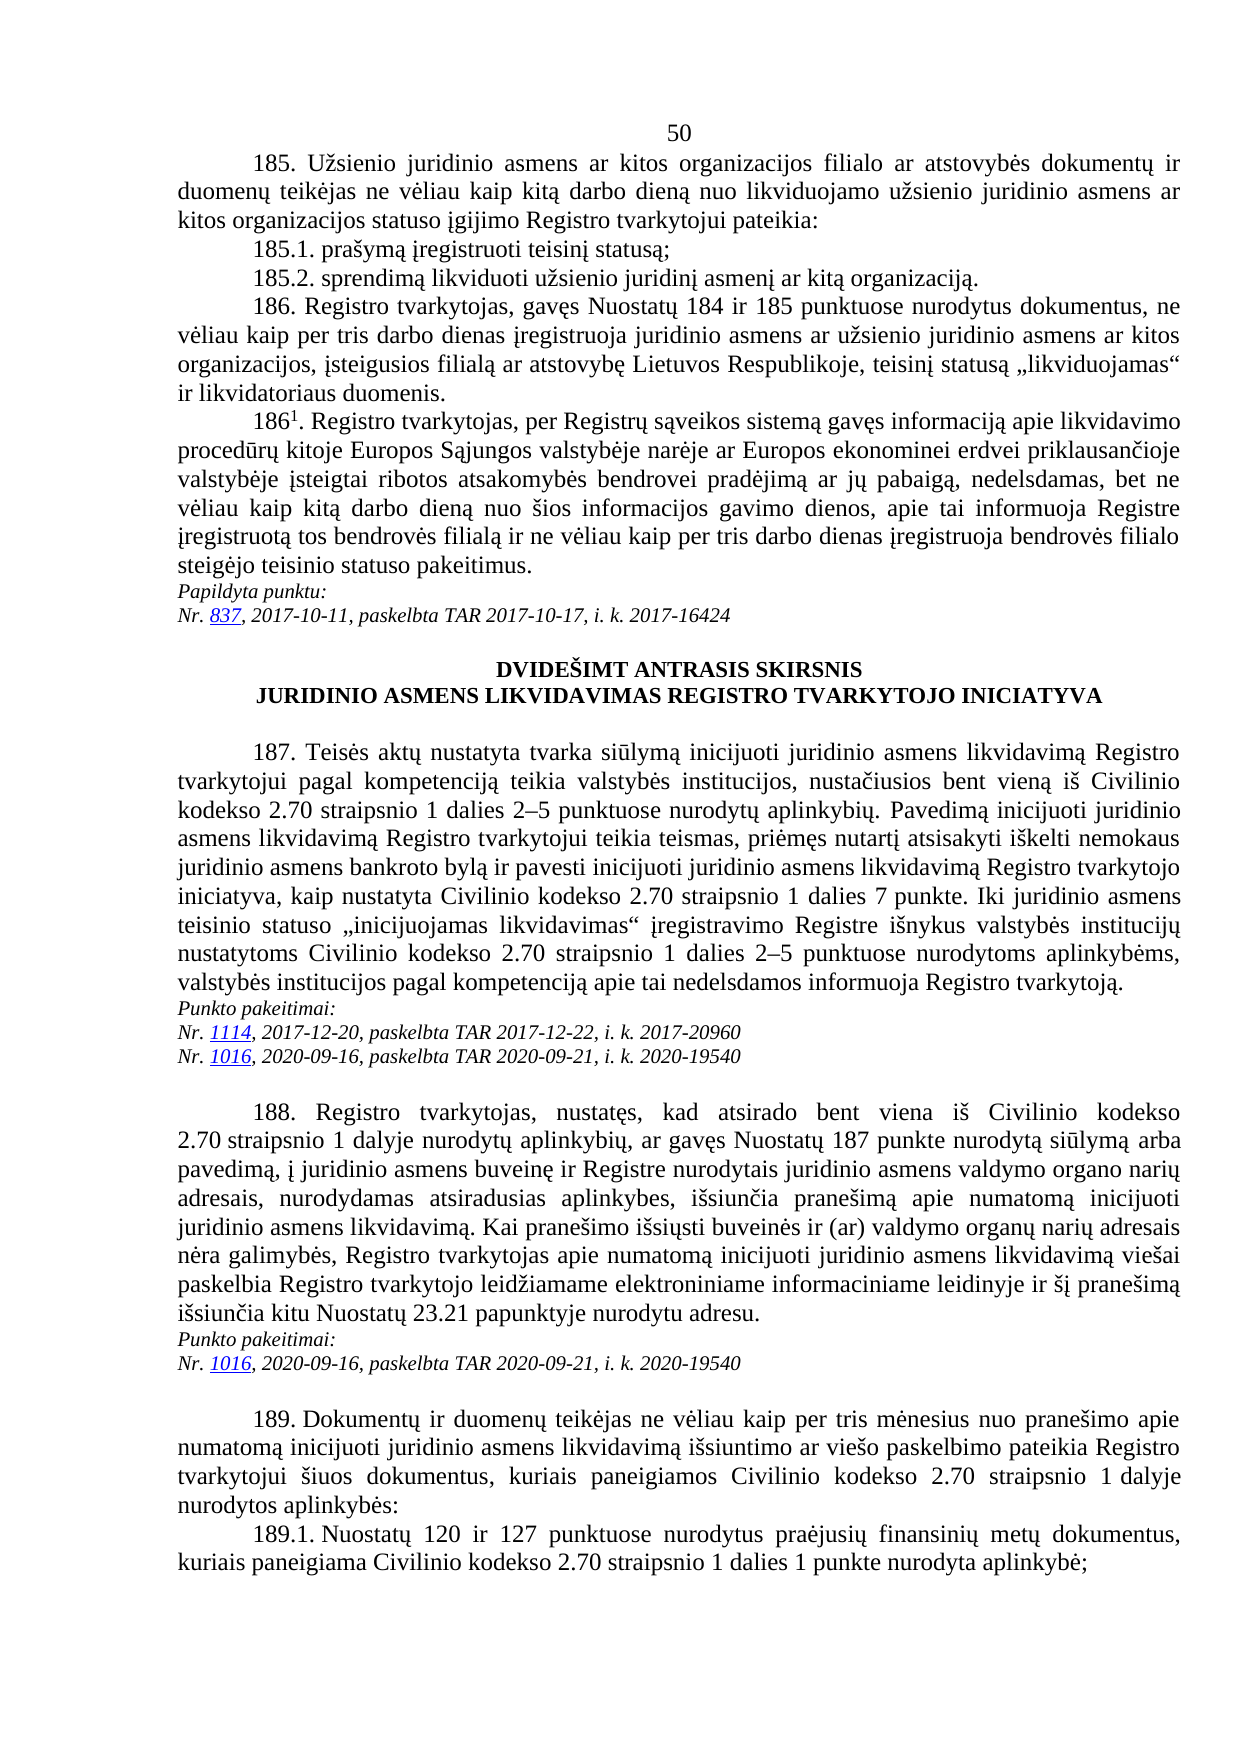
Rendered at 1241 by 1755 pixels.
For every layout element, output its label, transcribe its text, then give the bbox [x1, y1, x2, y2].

text Papildyta punktu: [177, 579, 1181, 603]
text Nr. 1016, 2020-09-16, paskelbta TAR 2020-09-21, i. k. 2020-19540 [177, 1351, 1181, 1375]
text Punkto pakeitimai: [177, 996, 1181, 1020]
text JURIDINIO ASMENS LIKVIDAVIMAS REGISTRO TVARKYTOJO INICIATYVA [177, 682, 1181, 708]
text 185. Užsienio juridinio asmens ar kitos organizacijos filialo ar atstovybės dokumentų ir duomenų teikėjas ne vėliau kaip kitą darbo dieną nuo likviduojamo užsienio juridinio asmens ar kitos organizacijos statuso įgijimo Registro tvarkytojui pateikia: [177, 148, 1181, 234]
text 185.1. prašymą įregistruoti teisinį statusą; [177, 234, 1181, 263]
text 186. Registro tvarkytojas, gavęs Nuostatų 184 ir 185 punktuose nurodytus dokumentus, ne vėliau kaip per tris darbo dienas įregistruoja juridinio asmens ar užsienio juridinio asmens ar kitos organizacijos, įsteigusios filialą ar atstovybę Lietuvos Respublikoje, teisinį statusą „likviduojamas“ ir likvidatoriaus duomenis. [177, 291, 1181, 406]
text 188. Registro tvarkytojas, nustatęs, kad atsirado bent viena iš Civilinio kodekso 2.70 straipsnio 1 dalyje nurodytų aplinkybių, ar gavęs Nuostatų 187 punkte nurodytą siūlymą arba pavedimą, į juridinio asmens buveinę ir Registre nurodytais juridinio asmens valdymo organo narių adresais, nurodydamas atsiradusias aplinkybes, išsiunčia pranešimą apie numatomą inicijuoti juridinio asmens likvidavimą. Kai pranešimo išsiųsti buveinės ir (ar) valdymo organų narių adresais nėra galimybės, Registro tvarkytojas apie numatomą inicijuoti juridinio asmens likvidavimą viešai paskelbia Registro tvarkytojo leidžiamame elektroniniame informaciniame leidinyje ir šį pranešimą išsiunčia kitu Nuostatų 23.21 papunktyje nurodytu adresu. [177, 1097, 1181, 1327]
text Punkto pakeitimai: [177, 1327, 1181, 1351]
text 185.2. sprendimą likviduoti užsienio juridinį asmenį ar kitą organizaciją. [177, 263, 1181, 291]
text DVIDEŠIMT ANTRASIS SKIRSNIS [177, 656, 1181, 682]
text 189. Dokumentų ir duomenų teikėjas ne vėliau kaip per tris mėnesius nuo pranešimo apie numatomą inicijuoti juridinio asmens likvidavimą išsiuntimo ar viešo paskelbimo pateikia Registro tvarkytojui šiuos dokumentus, kuriais paneigiamos Civilinio kodekso 2.70 straipsnio 1 dalyje nurodytos aplinkybės: [177, 1404, 1181, 1519]
text 189.1. Nuostatų 120 ir 127 punktuose nurodytus praėjusių finansinių metų dokumentus, kuriais paneigiama Civilinio kodekso 2.70 straipsnio 1 dalies 1 punkte nurodyta aplinkybė; [177, 1519, 1181, 1576]
text 1861. Registro tvarkytojas, per Registrų sąveikos sistemą gavęs informaciją apie likvidavimo procedūrų kitoje Europos Sąjungos valstybėje narėje ar Europos ekonominei erdvei priklausančioje valstybėje įsteigtai ribotos atsakomybės bendrovei pradėjimą ar jų pabaigą, nedelsdamas, bet ne vėliau kaip kitą darbo dieną nuo šios informacijos gavimo dienos, apie tai informuoja Registre įregistruotą tos bendrovės filialą ir ne vėliau kaip per tris darbo dienas įregistruoja bendrovės filialo steigėjo teisinio statuso pakeitimus. [177, 406, 1181, 579]
text Nr. 837, 2017-10-11, paskelbta TAR 2017-10-17, i. k. 2017-16424 [177, 603, 1181, 627]
text 187. Teisės aktų nustatyta tvarka siūlymą inicijuoti juridinio asmens likvidavimą Registro tvarkytojui pagal kompetenciją teikia valstybės institucijos, nustačiusios bent vieną iš Civilinio kodekso 2.70 straipsnio 1 dalies 2–5 punktuose nurodytų aplinkybių. Pavedimą inicijuoti juridinio asmens likvidavimą Registro tvarkytojui teikia teismas, priėmęs nutartį atsisakyti iškelti nemokaus juridinio asmens bankroto bylą ir pavesti inicijuoti juridinio asmens likvidavimą Registro tvarkytojo iniciatyva, kaip nustatyta Civilinio kodekso 2.70 straipsnio 1 dalies 7 punkte. Iki juridinio asmens teisinio statuso „inicijuojamas likvidavimas“ įregistravimo Registre išnykus valstybės institucijų nustatytoms Civilinio kodekso 2.70 straipsnio 1 dalies 2–5 punktuose nurodytoms aplinkybėms, valstybės institucijos pagal kompetenciją apie tai nedelsdamos informuoja Registro tvarkytoją. [177, 737, 1181, 996]
text Nr. 1114, 2017-12-20, paskelbta TAR 2017-12-22, i. k. 2017-20960 [177, 1020, 1181, 1044]
text Nr. 1016, 2020-09-16, paskelbta TAR 2020-09-21, i. k. 2020-19540 [177, 1044, 1181, 1068]
